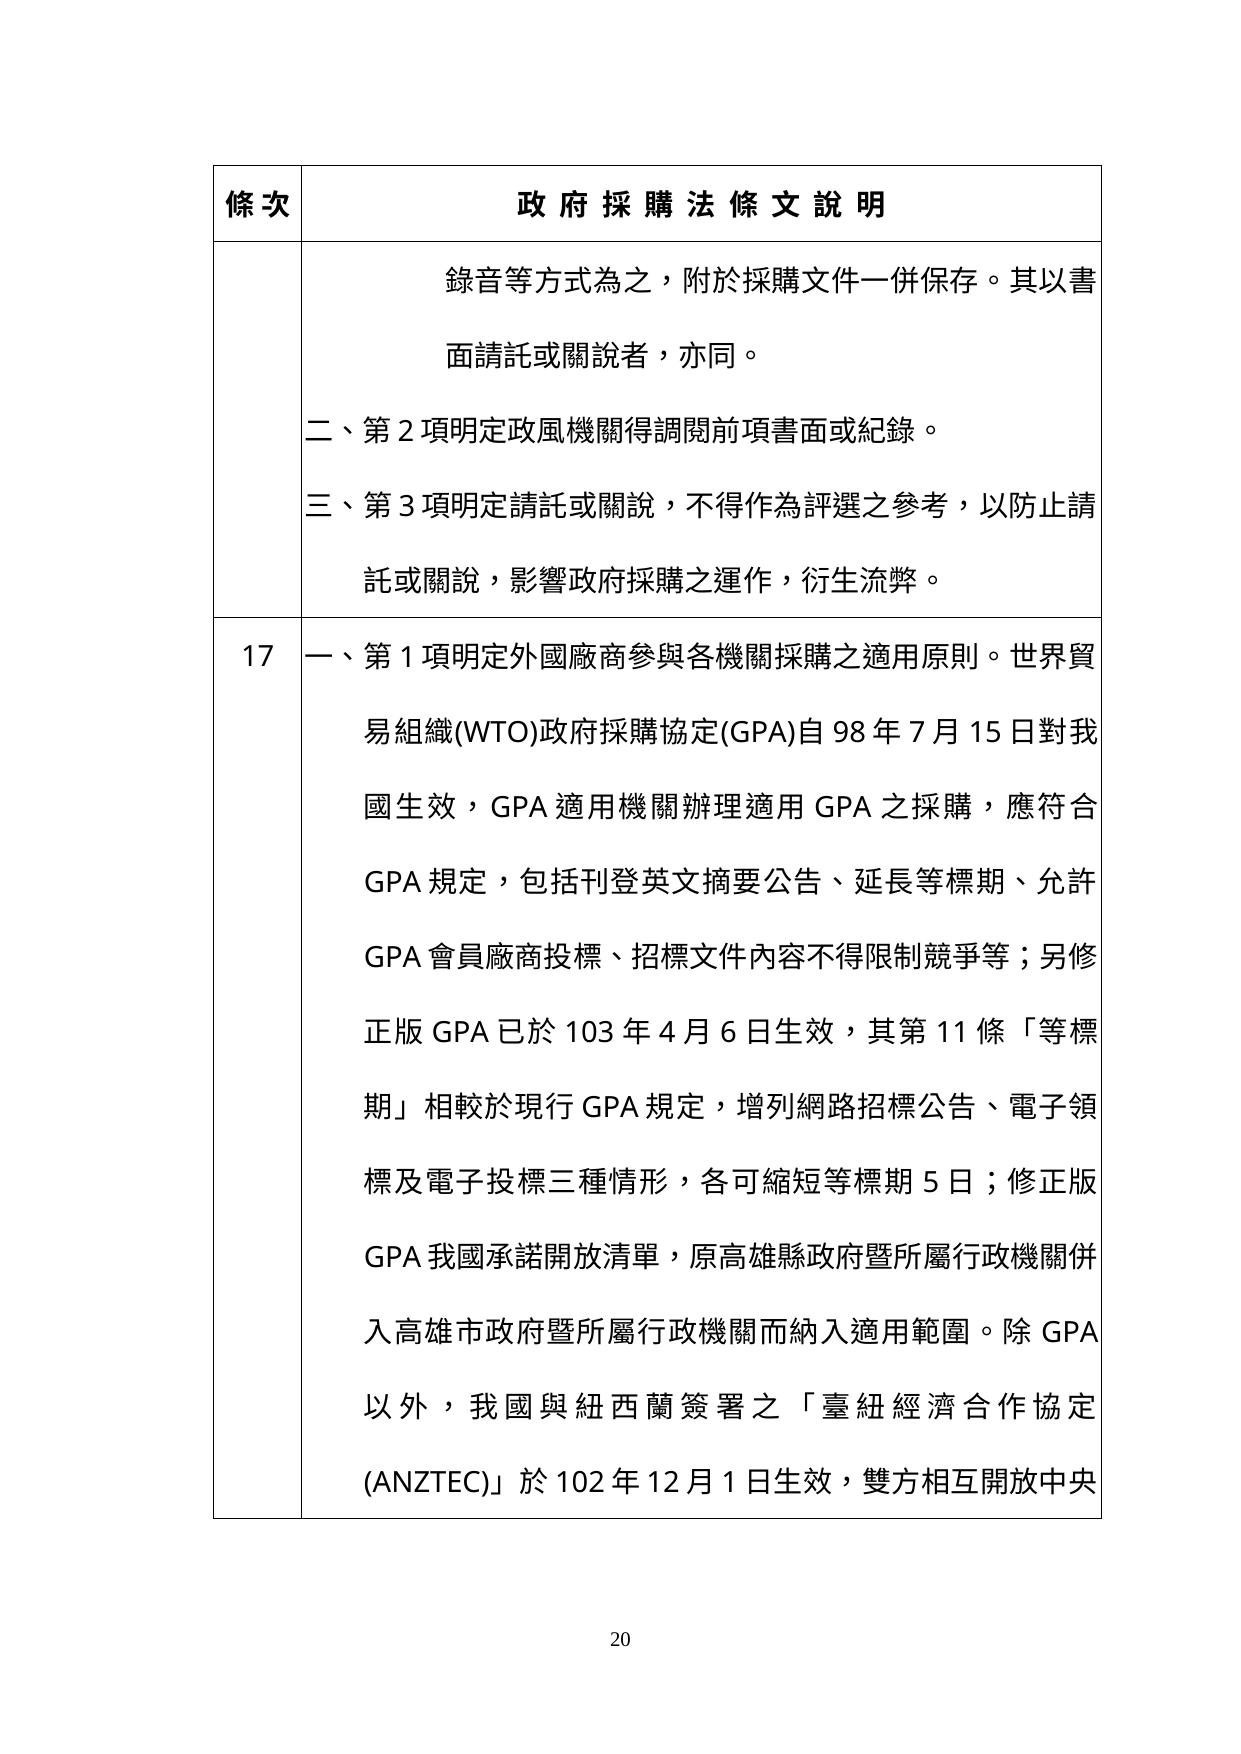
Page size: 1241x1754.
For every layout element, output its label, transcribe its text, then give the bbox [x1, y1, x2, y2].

table_cell 錄音等方式為之，附於採購文件一併保存。其以書面請託或關說者，亦同。 二、第2項明定政風機關得調閱前項書面或紀錄。 三、第3項明定請託或關說，不得作為評選之參考，以防止請託或關說，影響政府採購之運作，衍生流弊。 [302, 242, 1101, 617]
table_cell [214, 242, 301, 617]
table_header 條 次 [214, 166, 301, 241]
table_cell 第1項明定外國廠商參與各機關採購之適用原則。世界貿易組織(WTO)政府採購協定(GPA)自98年7月15日對我國生效，GPA適用機關辦理適用GPA之採購，應符合GPA規定，包括刊登英文摘要公告、延長等標期、允許GPA會員廠商投標、招標文件內容不得限制競爭等；另修正版GPA已於103年4月6日生效，其第11條「等標期」相較於現行GPA規定，增列網路招標公告、電子領標及電子投標三種情形，各可縮短等標期5日；修正版GPA我國承諾開放清單，原高雄縣政府暨所屬行政機關併入高雄市政府暨所屬行政機關而納入適用範圍。除GPA以外，我國與紐西蘭簽署之「臺紐經濟合作協定(ANZTEC)」於102年12月1日生效，雙方相互開放中央 [302, 618, 1101, 1518]
table_cell 17 [214, 618, 301, 1518]
table_header 政 府 採 購 法 條 文 說 明 [302, 166, 1101, 241]
